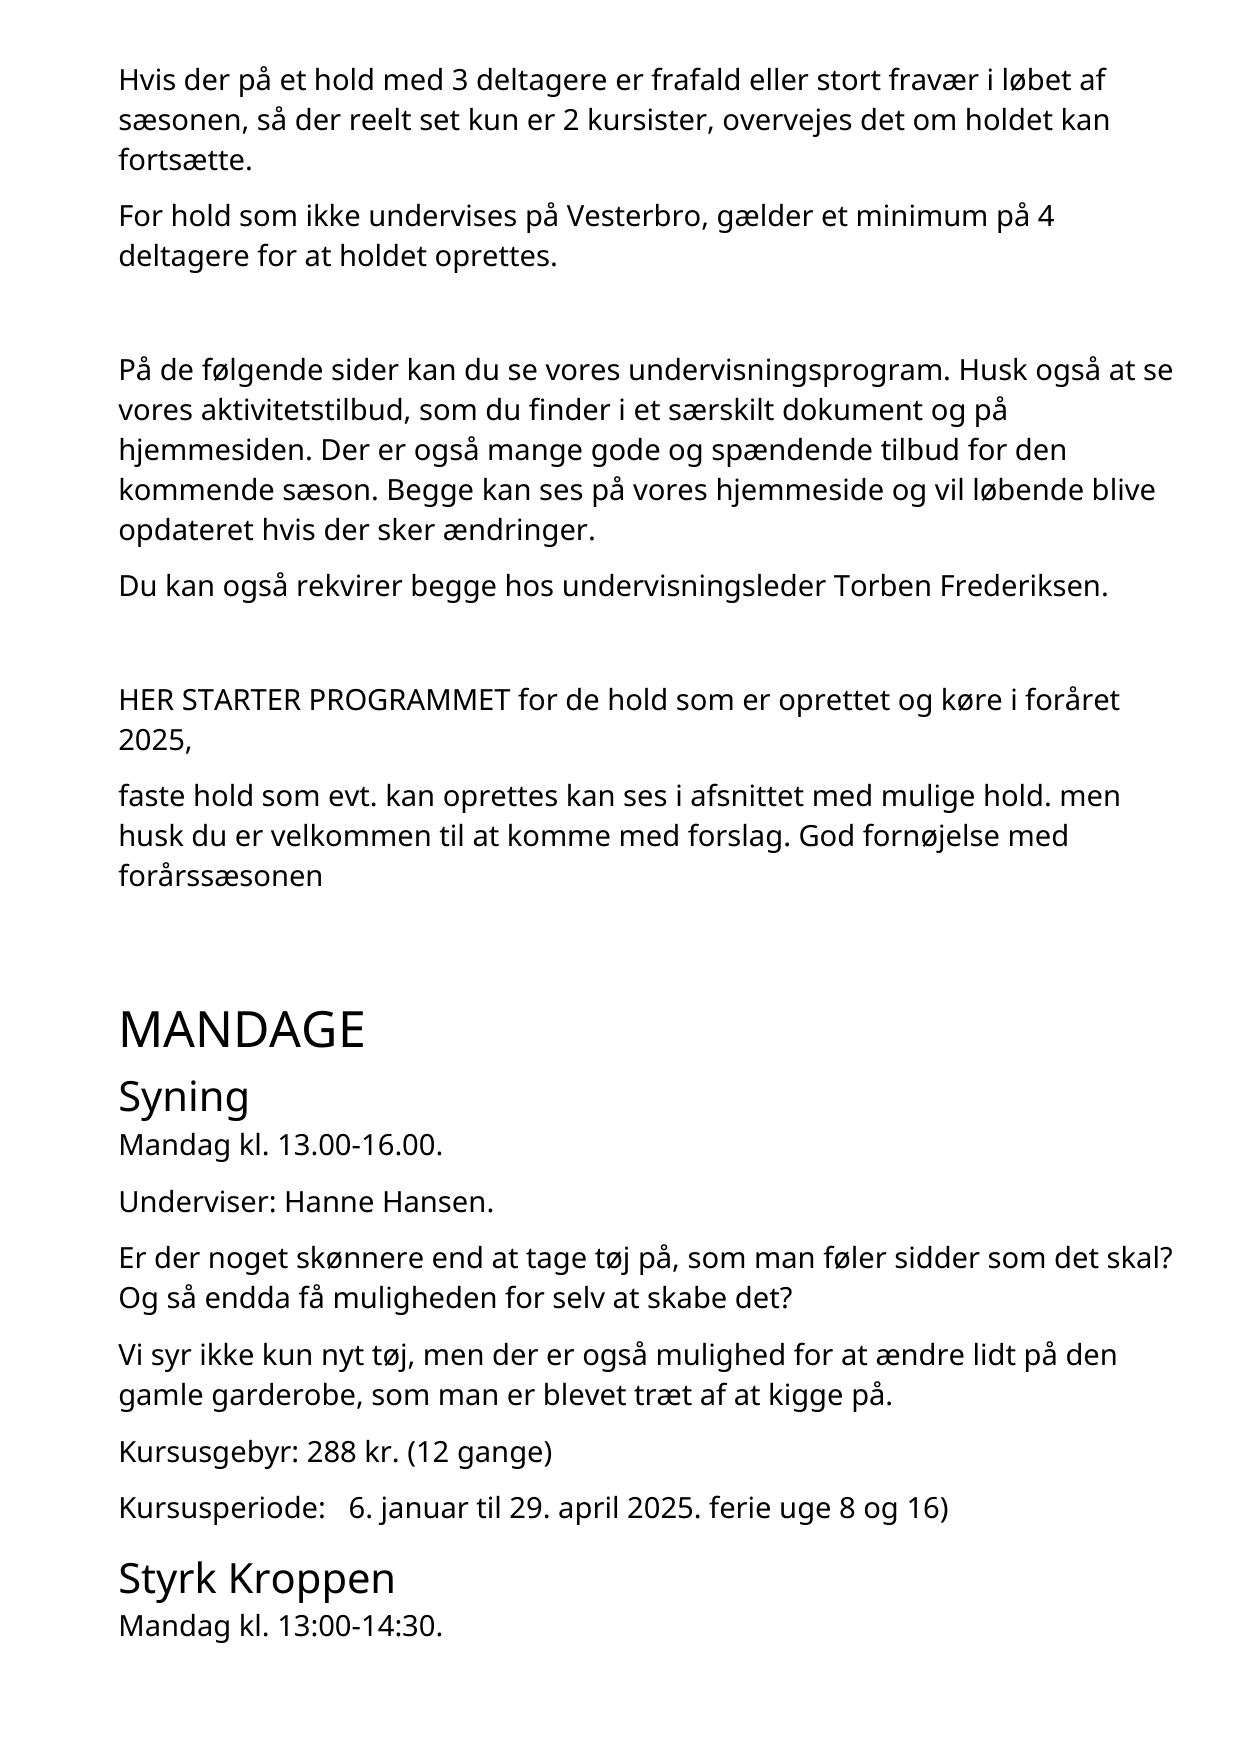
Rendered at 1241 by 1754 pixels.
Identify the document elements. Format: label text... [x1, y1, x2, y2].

text Er der noget skønnere end at tage tøj på, som man føler sidder som det skal? Og så endda få muligheden for selv at skabe det? [118, 1238, 1181, 1317]
subtitle MANDAGE [118, 994, 1181, 1062]
text Vi syr ikke kun nyt tøj, men der er også mulighed for at ændre lidt på den gamle garderobe, som man er blevet træt af at kigge på. [118, 1334, 1181, 1414]
text Mandag kl. 13:00-14:30. [118, 1606, 1181, 1645]
text Kursusgebyr: 288 kr. (12 gange) [118, 1431, 1181, 1471]
text HER STARTER PROGRAMMET for de hold som er oprettet og køre i foråret 2025, [118, 679, 1181, 759]
text På de følgende sider kan du se vores undervisningsprogram. Husk også at se vores aktivitetstilbud, som du finder i et særskilt dokument og på hjemmesiden. Der er også mange gode og spændende tilbud for den kommende sæson. Begge kan ses på vores hjemmeside og vil løbende blive opdateret hvis der sker ændringer. [118, 349, 1181, 549]
text Du kan også rekvirer begge hos undervisningsleder Torben Frederiksen. [118, 566, 1181, 605]
text For hold som ikke undervises på Vesterbro, gælder et minimum på 4 deltagere for at holdet oprettes. [118, 196, 1181, 275]
text Hvis der på et hold med 3 deltagere er frafald eller stort fravær i løbet af sæsonen, så der reelt set kun er 2 kursister, overvejes det om holdet kan fortsætte. [118, 59, 1181, 179]
text Mandag kl. 13.00-16.00. [118, 1124, 1181, 1164]
text faste hold som evt. kan oprettes kan ses i afsnittet med mulige hold. men husk du er velkommen til at komme med forslag. God fornøjelse med forårssæsonen [118, 776, 1181, 895]
subtitle Styrk Kroppen [118, 1548, 1181, 1605]
text Kursusperiode: 6. januar til 29. april 2025. ferie uge 8 og 16) [118, 1488, 1181, 1527]
subtitle Syning [118, 1067, 1181, 1124]
text Underviser: Hanne Hansen. [118, 1181, 1181, 1221]
